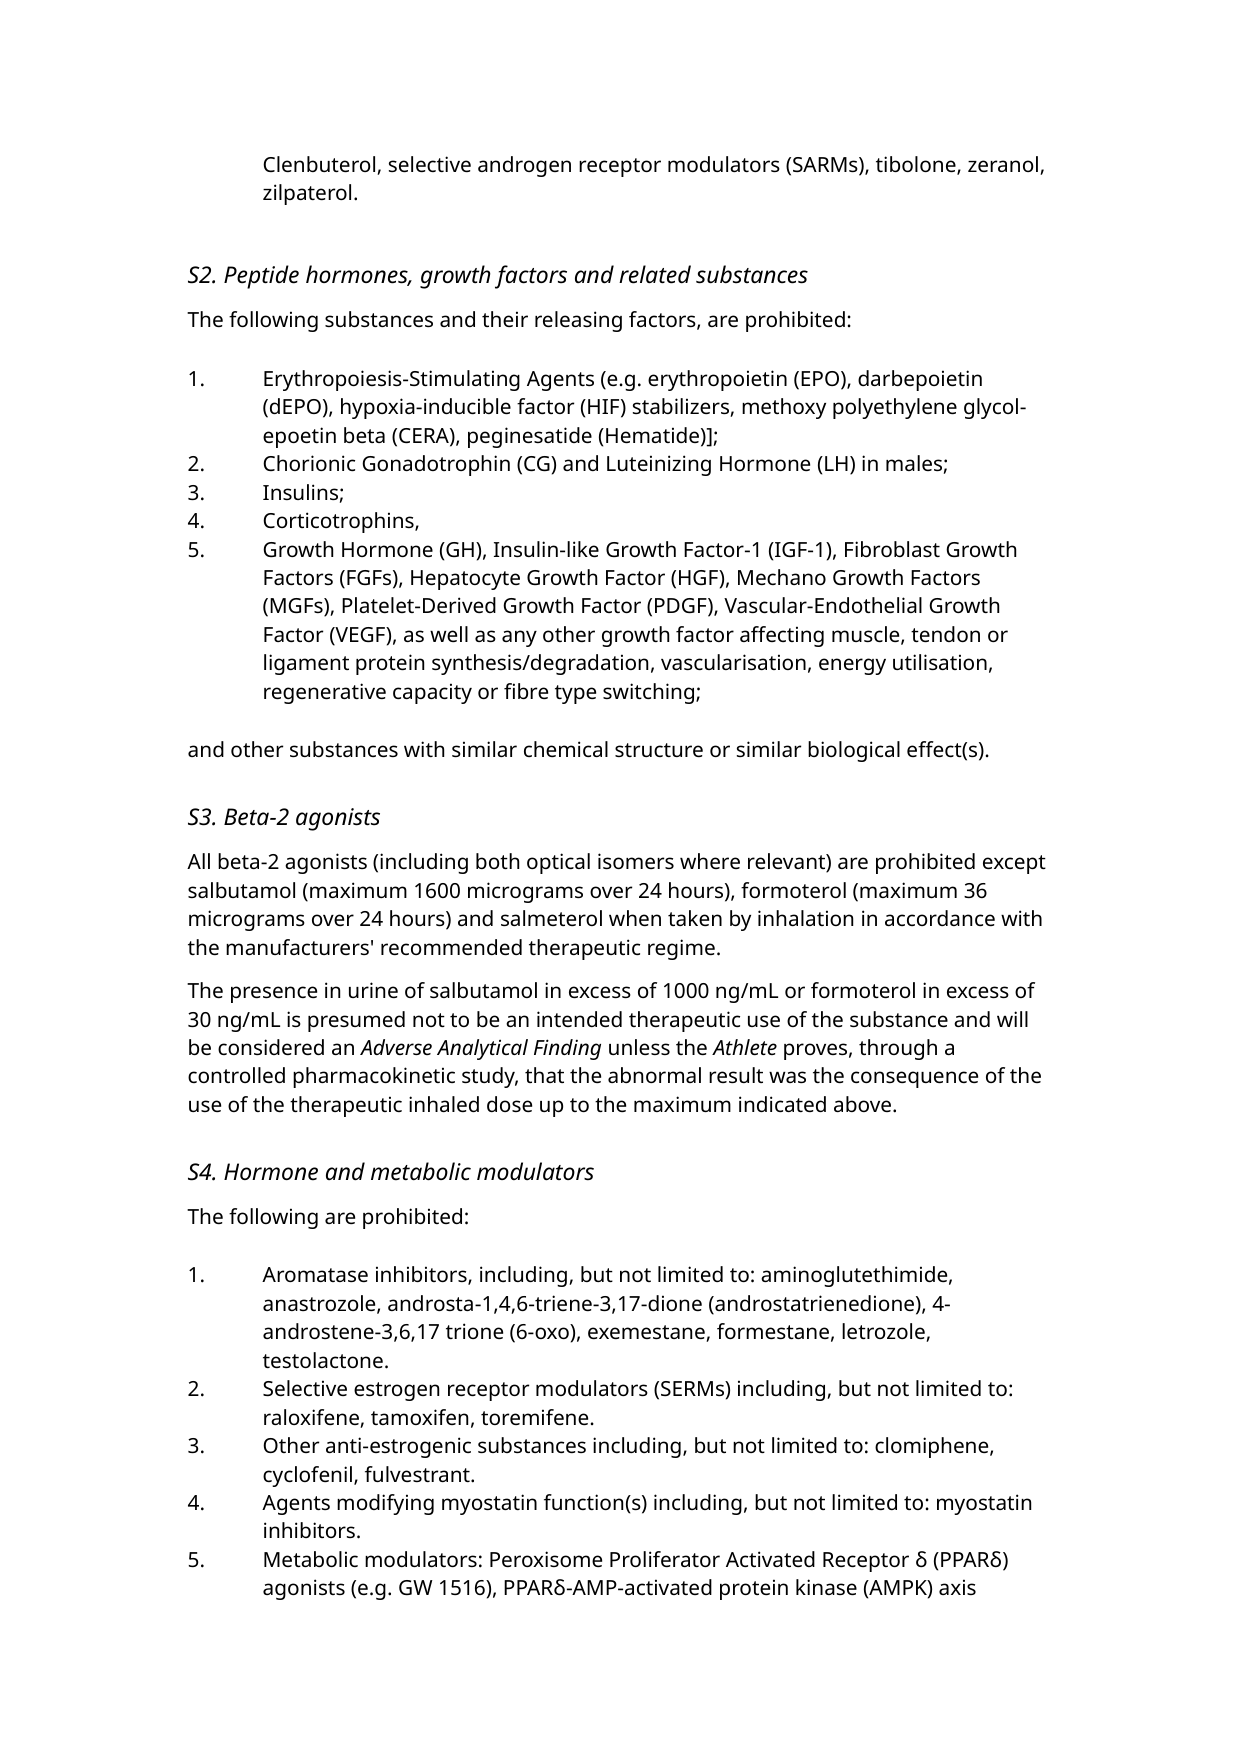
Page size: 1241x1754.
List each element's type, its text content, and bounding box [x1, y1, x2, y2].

list Clenbuterol, selective androgen receptor modulators (SARMs), tibolone, zeranol, zilpaterol. [187, 235, 1053, 292]
subtitle S4. Hormone and metabolic modulators [187, 1241, 1053, 1272]
list Agents modifying myostatin function(s) including, but not limited to: myostatin inhibitors. [187, 1573, 1053, 1602]
text All beta-2 agonists (including both optical isomers where relevant) are prohibited except salbutamol (maximum 1600 micrograms over 24 hours), formoterol (maximum 36 micrograms over 24 hours) and salmeterol when taken by inhalation in accordance with the manufacturers' recommended therapeutic regime. [187, 933, 1053, 1047]
list Other Anabolic Agents, including but not limited to: [187, 207, 1053, 235]
list Erythropoiesis-Stimulating Agents (e.g. erythropoietin (EPO), darbepoietin (dEPO), hypoxia-inducible factor (HIF) stabilizers, methoxy polyethylene glycol-epoetin beta (CERA), peginesatide (Hematide)]; [187, 449, 1053, 535]
list 5α-androstane-3α,17α-diol; 5α-androstane-3α,17β-diol; 5α-androstane-3β,17α-diol; 5α-androstane-3β,17β-diol; androst-4-ene-3α,17α-diol; androst-4-ene-3α,17β-diol; androst-4-ene-3β,17α-diol; androst-5-ene-3α,17α-diol; androst-5-ene-3α,17β-diol; androst-5-ene-3β,17α-diol;4-androstenediol (androst-4-ene-3β,17β-diol); 5-androstenedione (androst-5-ene-3,17-dione); epi-dihydrotestosterone; epitestosterone; 3α-hydroxy-5α-androstan-17-one; 3β-hydroxy-5α-androstan-17-one; 7α-hydroxy-DHEA; 7β-hydroxy-DHEA; 7-keto-DHEA; 19-norandrosterone; 19-noretiocholanolone. [262, 150, 1053, 207]
list Other anti-estrogenic substances including, but not limited to: clomiphene, cyclofenil, fulvestrant. [187, 1517, 1053, 1573]
list Aromatase inhibitors, including, but not limited to: aminoglutethimide, anastrozole, androsta-1,4,6-triene-3,17-dione (androstatrienedione), 4-androstene-3,6,17 trione (6-oxo), exemestane, formestane, letrozole, testolactone. [187, 1346, 1053, 1460]
subtitle S3. Beta-2 agonists [187, 887, 1053, 918]
text and other substances with similar chemical structure or similar biological effect(s). [187, 821, 1053, 849]
list Insulins; [187, 563, 1053, 592]
list Corticotrophins, [187, 592, 1053, 620]
list Growth Hormone (GH), Insulin-like Growth Factor-1 (IGF-1), Fibroblast Growth Factors (FGFs), Hepatocyte Growth Factor (HGF), Mechano Growth Factors (MGFs), Platelet-Derived Growth Factor (PDGF), Vascular-Endothelial Growth Factor (VEGF), as well as any other growth factor affecting muscle, tendon or ligament protein synthesis/degradation, vascularisation, energy utilisation, regenerative capacity or fibre type switching; [187, 620, 1053, 791]
list Selective estrogen receptor modulators (SERMs) including, but not limited to: raloxifene, tamoxifen, toremifene. [187, 1460, 1053, 1517]
text The presence in urine of salbutamol in excess of 1000 ng/mL or formoterol in excess of 30 ng/mL is presumed not to be an intended therapeutic use of the substance and will be considered an Adverse Analytical Finding unless the Athlete proves, through a controlled pharmacokinetic study, that the abnormal result was the consequence of the use of the therapeutic inhaled dose up to the maximum indicated above. [187, 1062, 1053, 1204]
text The following substances and their releasing factors, are prohibited: [187, 391, 1053, 419]
subtitle S2. Peptide hormones, growth factors and related substances [187, 345, 1053, 376]
list Chorionic Gonadotrophin (CG) and Luteinizing Hormone (LH) in males; [187, 535, 1053, 563]
text The following are prohibited: [187, 1287, 1053, 1316]
